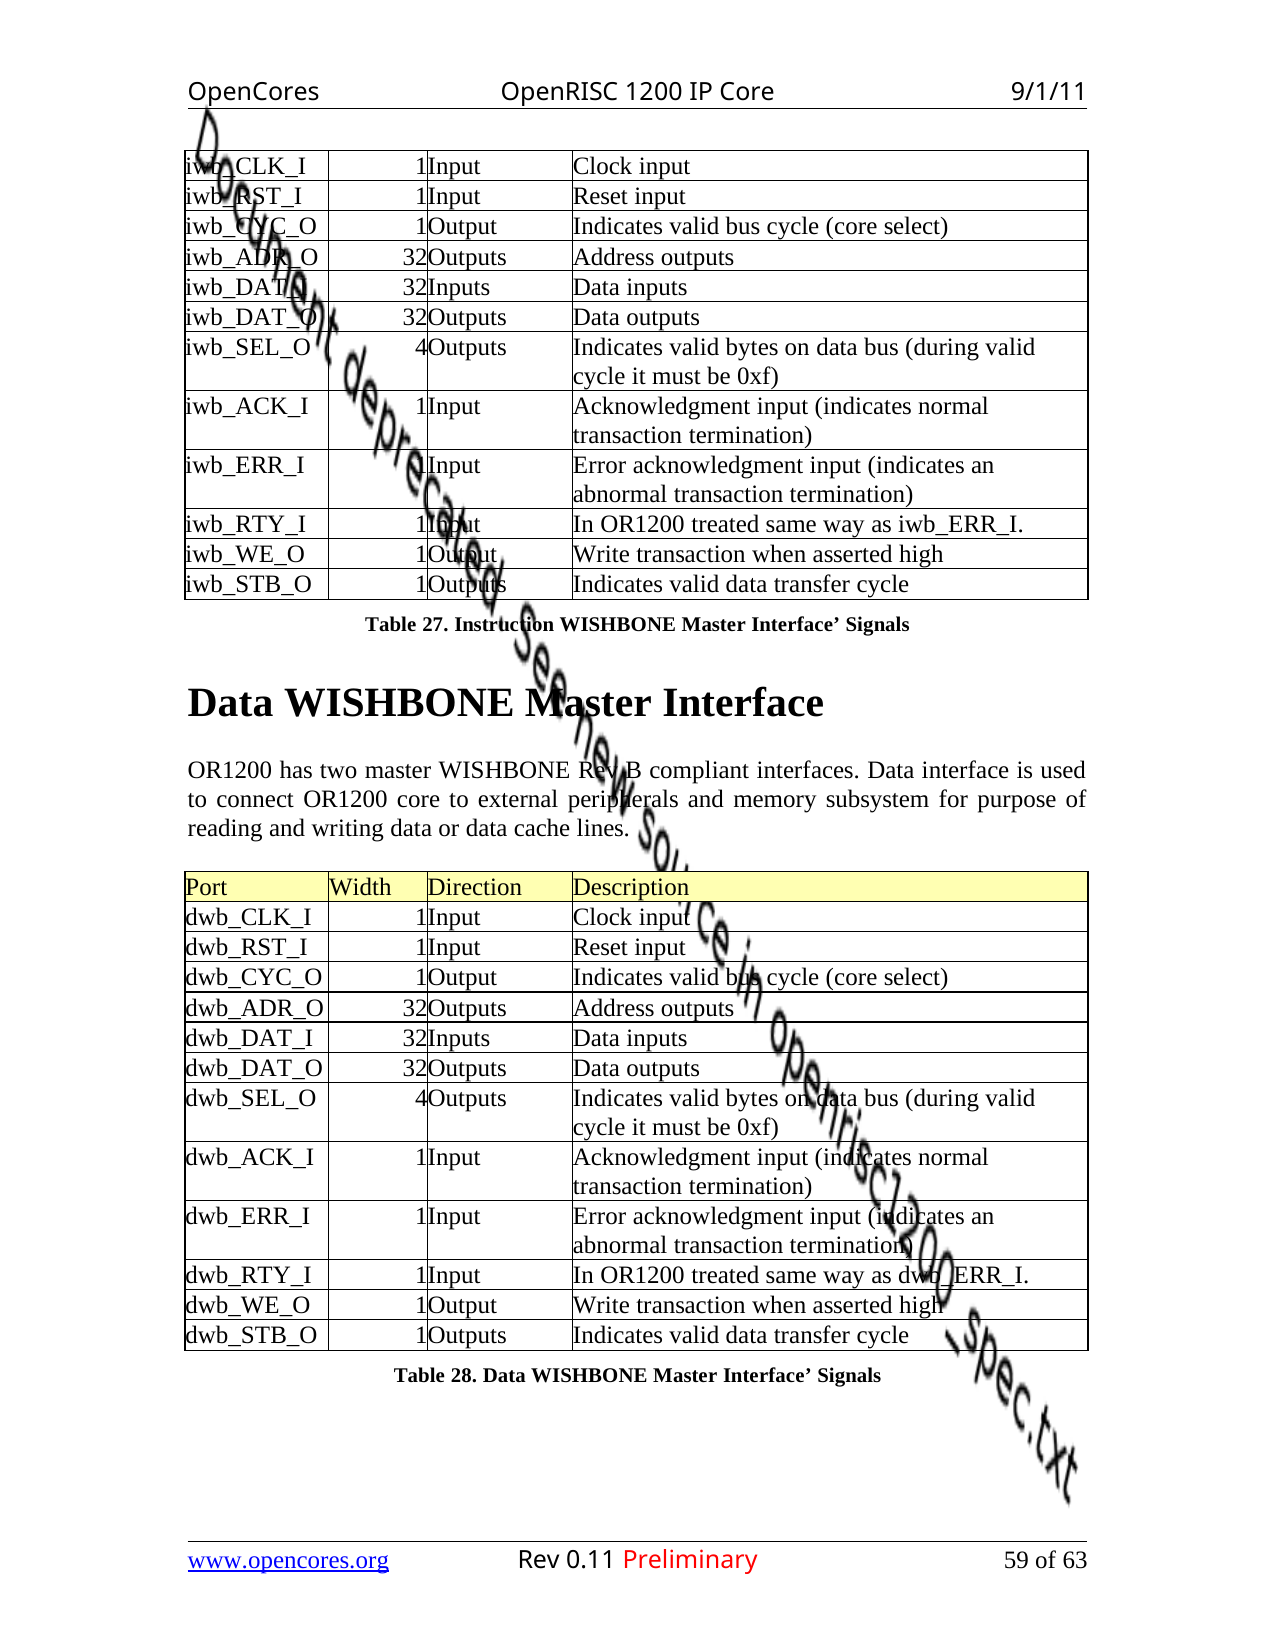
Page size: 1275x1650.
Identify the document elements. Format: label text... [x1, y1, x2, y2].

table_cell iwb_DAT_O [186, 302, 328, 331]
table_cell Input [428, 450, 572, 508]
table_cell Indicates valid bus cycle (core select) [573, 962, 1087, 991]
table_cell dwb_ACK_I [186, 1142, 328, 1200]
table_cell Output [428, 539, 572, 568]
table_cell Indicates valid data transfer cycle [573, 569, 1087, 598]
table_cell dwb_STB_O [186, 1320, 328, 1349]
table_cell Indicates valid bytes on data bus (during valid cycle it must be 0xf) [573, 1083, 1087, 1141]
table_cell Address outputs [573, 993, 1087, 1021]
table_cell Outputs [428, 241, 572, 270]
table_cell iwb_ACK_I [186, 391, 328, 449]
table_cell Data inputs [573, 271, 1087, 301]
table_cell Outputs [428, 569, 572, 598]
table_cell 1 [329, 569, 427, 598]
text Table 27. Instruction WISHBONE Master Interface’ Signals [187, 612, 1087, 636]
table_cell 1 [329, 391, 427, 449]
table_cell iwb_CLK_I [186, 151, 328, 180]
table_header Port [186, 872, 328, 901]
table_cell Indicates valid data transfer cycle [573, 1320, 1087, 1349]
table_header Description [573, 872, 1087, 901]
table_cell Data outputs [573, 1053, 1087, 1082]
table_cell 32 [329, 1053, 427, 1082]
table_cell 32 [329, 1023, 427, 1052]
table_cell Input [428, 902, 572, 931]
table_cell iwb_RST_I [186, 181, 328, 210]
table_cell dwb_CLK_I [186, 902, 328, 931]
table_cell iwb_DAT_I [186, 271, 328, 301]
table_cell Outputs [428, 1083, 572, 1141]
table_cell Input [428, 1201, 572, 1259]
table_cell 32 [329, 993, 427, 1021]
table_cell Indicates valid bytes on data bus (during valid cycle it must be 0xf) [573, 332, 1087, 390]
table_cell 1 [329, 962, 427, 991]
table_cell 1 [329, 1290, 427, 1319]
table_cell iwb_ERR_I [186, 450, 328, 508]
table_cell Outputs [428, 302, 572, 331]
table_cell Outputs [428, 1320, 572, 1349]
table_cell Input [428, 1142, 572, 1200]
picture [187, 1351, 1088, 1576]
table_cell In OR1200 treated same way as dwb_ERR_I. [573, 1260, 1087, 1289]
subtitle Data WISHBONE Master Interface [187, 678, 1087, 726]
table_cell Input [428, 391, 572, 449]
table_cell 4 [329, 1083, 427, 1141]
table_cell 1 [329, 1320, 427, 1349]
table_cell Error acknowledgment input (indicates an abnormal transaction termination) [573, 450, 1087, 508]
picture [187, 600, 1088, 871]
text Table 28. Data WISHBONE Master Interface’ Signals [187, 1363, 1087, 1387]
table_cell 1 [329, 902, 427, 931]
table_cell Reset input [573, 181, 1087, 210]
text OR1200 has two master WISHBONE Rev B compliant interfaces. Data interface is used to connect OR1200 core to external peripherals and memory subsystem for purpose of reading and writing data or data cache lines. [187, 755, 1087, 842]
table_cell Inputs [428, 1023, 572, 1052]
table_cell Output [428, 1290, 572, 1319]
table_cell 1 [329, 932, 427, 961]
table_cell iwb_ADR_O [186, 241, 328, 270]
picture [187, 73, 1088, 150]
table_cell iwb_CYC_O [186, 211, 328, 240]
table_cell dwb_WE_O [186, 1290, 328, 1319]
table_cell dwb_SEL_O [186, 1083, 328, 1141]
table_cell Output [428, 211, 572, 240]
table_cell Reset input [573, 932, 1087, 961]
table_cell Clock input [573, 902, 1087, 931]
table_header Direction [428, 872, 572, 901]
table_cell dwb_DAT_I [186, 1023, 328, 1052]
table_cell Outputs [428, 1053, 572, 1082]
picture [264, 1558, 269, 1567]
table_cell Input [428, 151, 572, 180]
table_cell Error acknowledgment input (indicates an abnormal transaction termination) [573, 1201, 1087, 1259]
table_cell Input [428, 181, 572, 210]
table_cell 32 [329, 302, 427, 331]
table_cell dwb_CYC_O [186, 962, 328, 991]
table_cell iwb_STB_O [186, 569, 328, 598]
table_cell iwb_SEL_O [186, 332, 328, 390]
table_cell dwb_ADR_O [186, 993, 328, 1021]
table_cell 1 [329, 539, 427, 568]
table_cell Write transaction when asserted high [573, 539, 1087, 568]
table_cell Data inputs [573, 1023, 1087, 1052]
table_cell dwb_RTY_I [186, 1260, 328, 1289]
table_cell Indicates valid bus cycle (core select) [573, 211, 1087, 240]
table_cell 1 [329, 211, 427, 240]
table_cell iwb_RTY_I [186, 509, 328, 538]
table_cell 1 [329, 151, 427, 180]
table_cell Address outputs [573, 241, 1087, 270]
table_cell Write transaction when asserted high [573, 1290, 1087, 1319]
table_cell Input [428, 1260, 572, 1289]
table_cell In OR1200 treated same way as iwb_ERR_I. [573, 509, 1087, 538]
table_cell 32 [329, 241, 427, 270]
table_cell 1 [329, 450, 427, 508]
table_cell Outputs [428, 993, 572, 1021]
table_cell Output [428, 962, 572, 991]
table_cell dwb_RST_I [186, 932, 328, 961]
table_cell 1 [329, 1201, 427, 1259]
table_cell Input [428, 509, 572, 538]
table_cell Acknowledgment input (indicates normal transaction termination) [573, 1142, 1087, 1200]
table_cell 1 [329, 1142, 427, 1200]
table_cell Input [428, 932, 572, 961]
table_cell dwb_ERR_I [186, 1201, 328, 1259]
table_cell 1 [329, 1260, 427, 1289]
table_header Width [329, 872, 427, 901]
table_cell Acknowledgment input (indicates normal transaction termination) [573, 391, 1087, 449]
table_cell Clock input [573, 151, 1087, 180]
table_cell Inputs [428, 271, 572, 301]
table_cell 4 [329, 332, 427, 390]
table_cell Data outputs [573, 302, 1087, 331]
table_cell iwb_WE_O [186, 539, 328, 568]
table_cell 32 [329, 271, 427, 301]
table_cell Outputs [428, 332, 572, 390]
table_cell dwb_DAT_O [186, 1053, 328, 1082]
table_cell 1 [329, 181, 427, 210]
table_cell 1 [329, 509, 427, 538]
